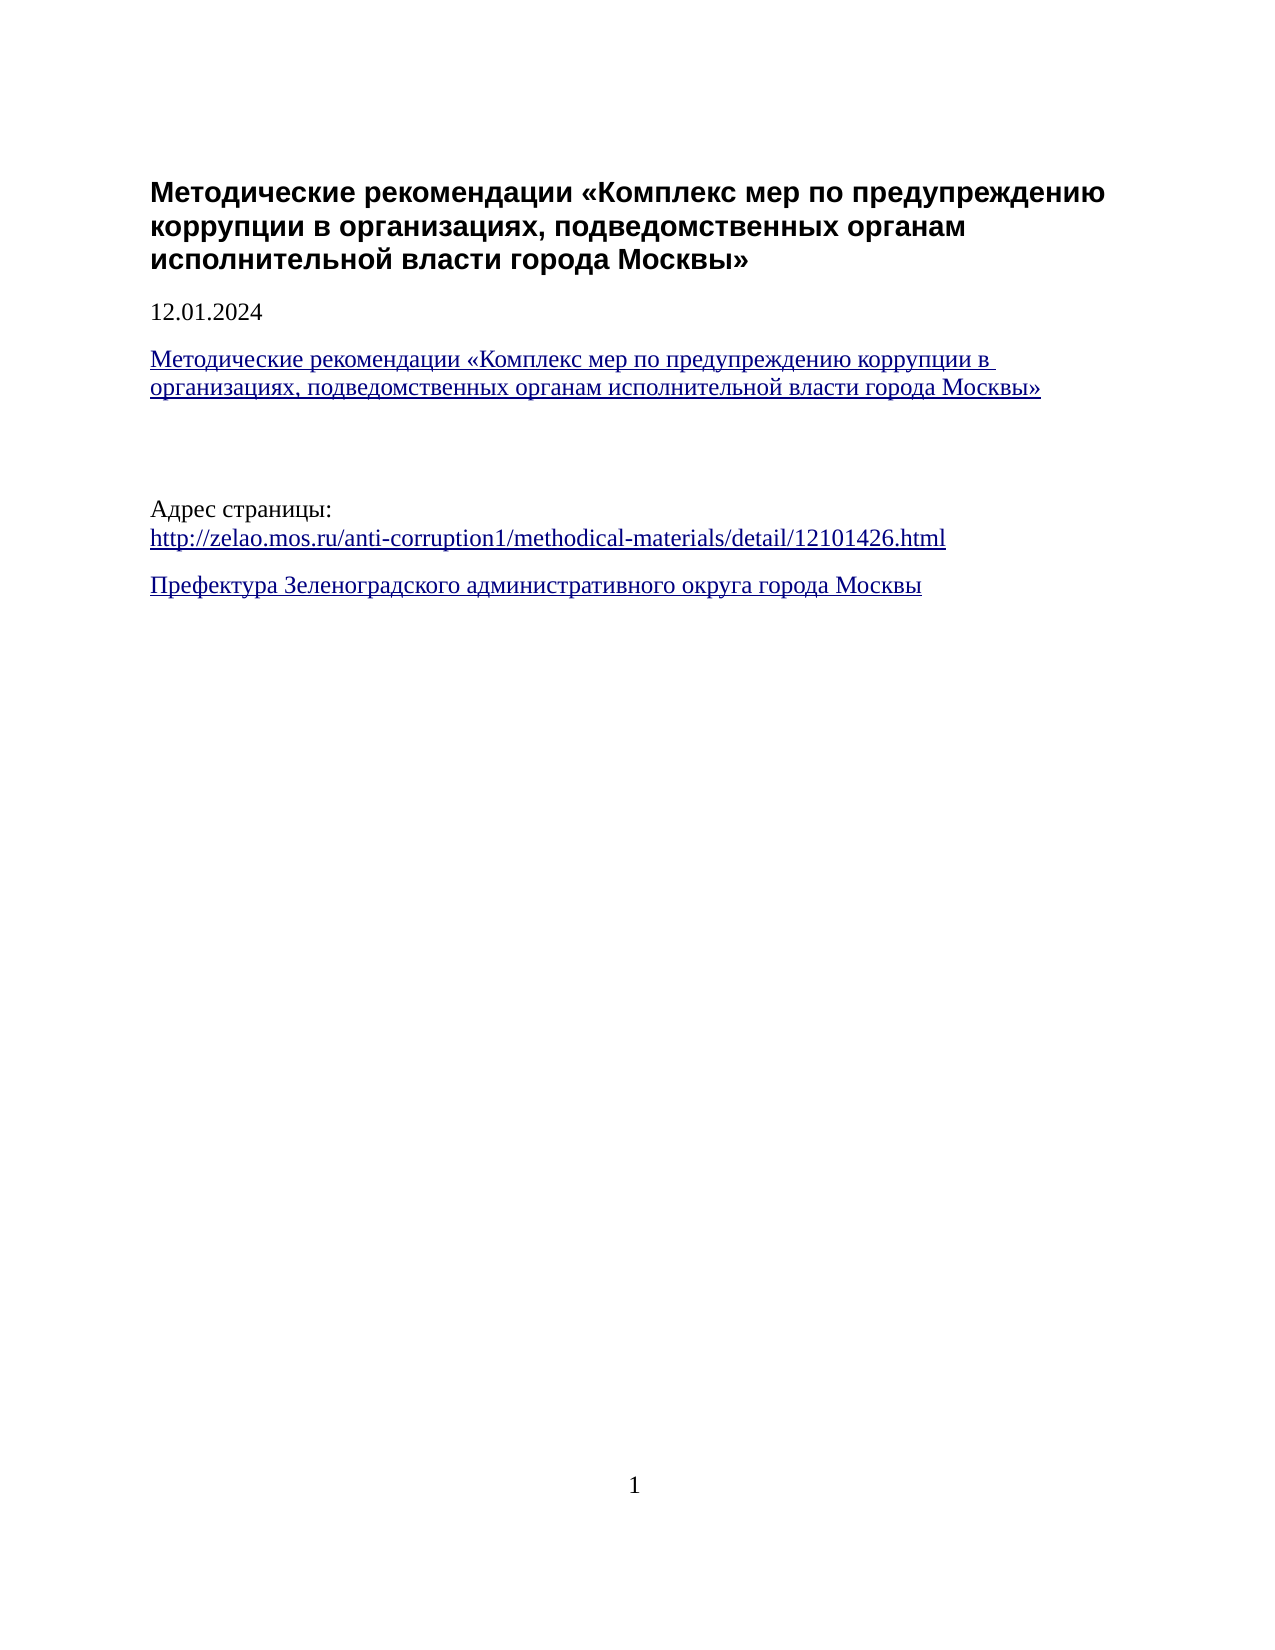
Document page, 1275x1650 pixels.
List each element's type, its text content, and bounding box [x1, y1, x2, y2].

subtitle Методические рекомендации «Комплекс мер по предупреждению коррупции в организациях, подведомственных органам исполнительной власти города Москвы» [150, 175, 1125, 276]
text 12.01.2024 [150, 297, 1125, 326]
text Адрес страницы: http://zelao.mos.ru/anti-corruption1/methodical-materials/detail/12101426.html [150, 494, 1125, 552]
text Методические рекомендации «Комплекс мер по предупреждению коррупции в организациях, подведомственных органам исполнительной власти города Москвы» [150, 344, 1125, 401]
text Префектура Зеленоградского административного округа города Москвы [150, 570, 1125, 599]
